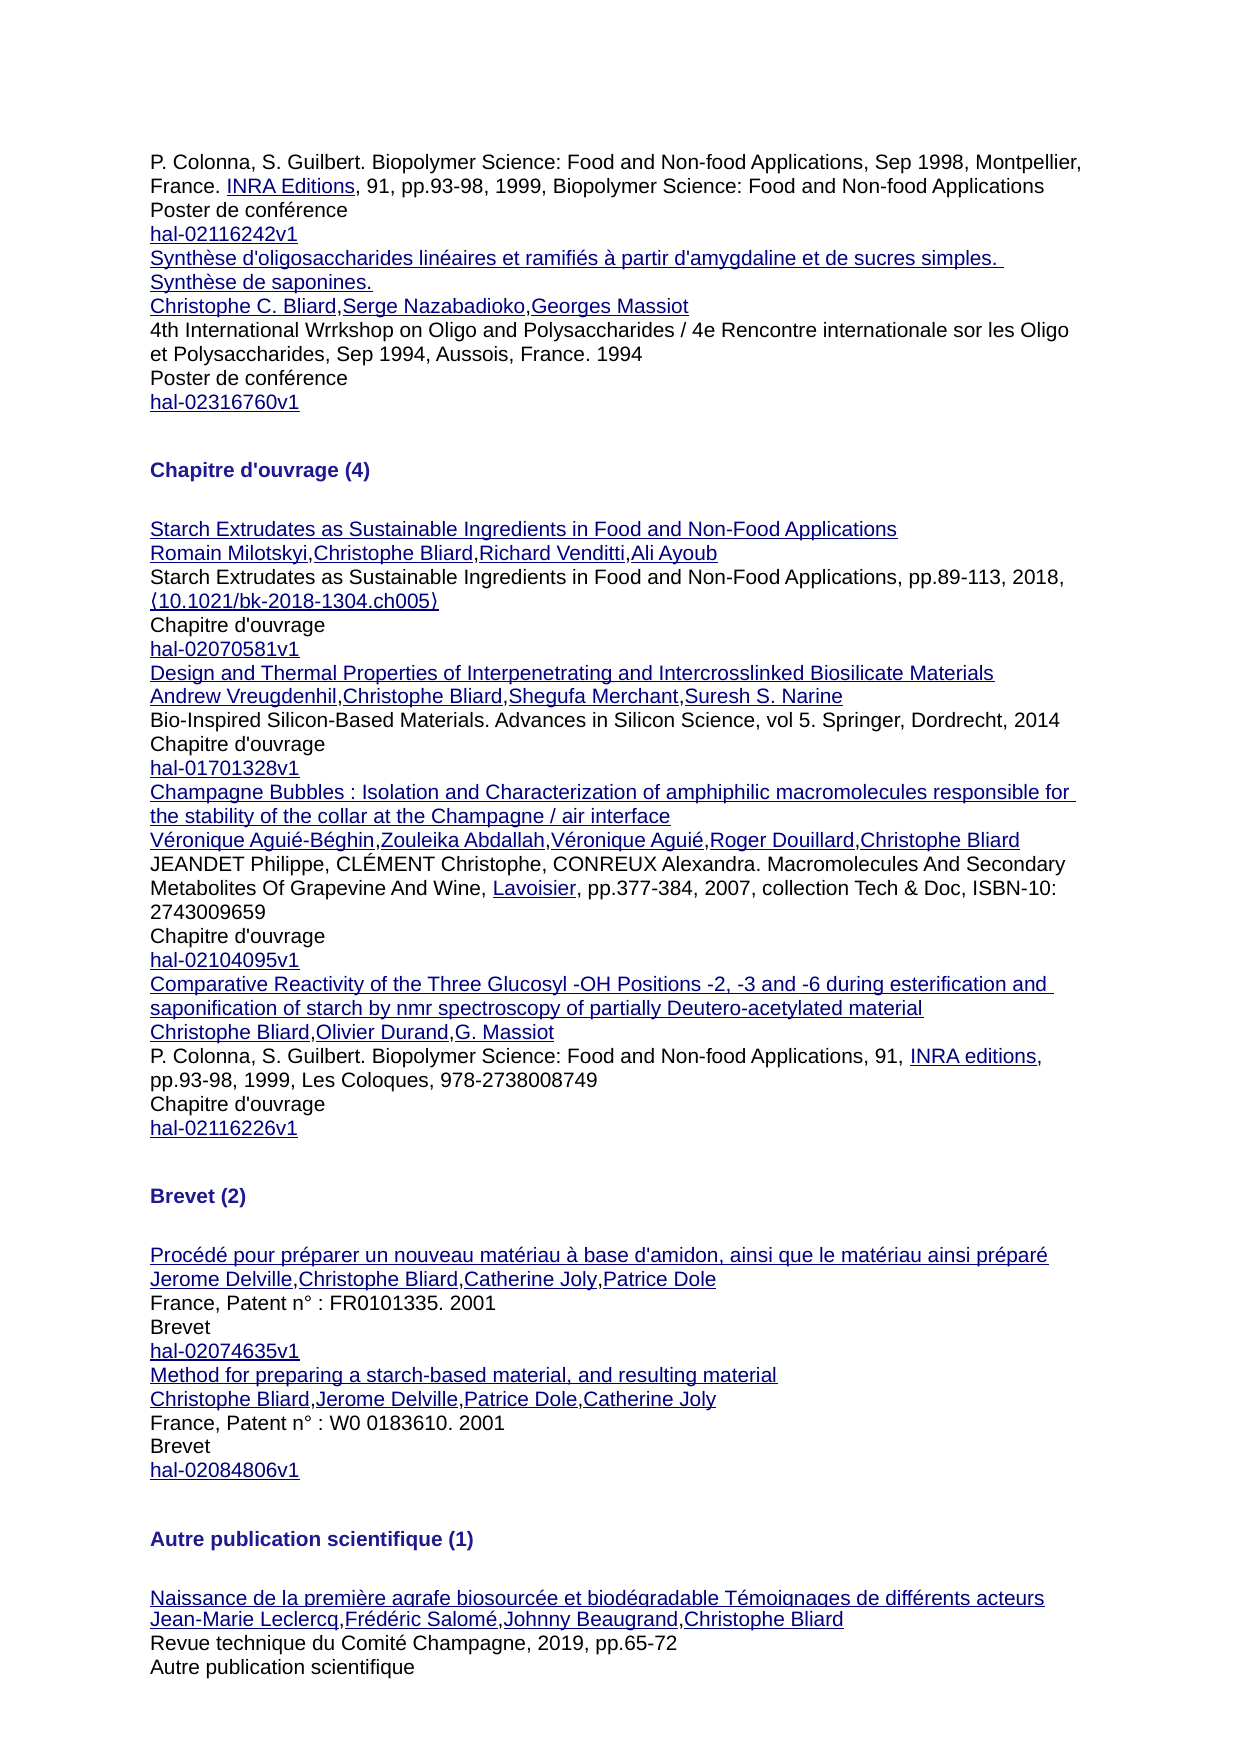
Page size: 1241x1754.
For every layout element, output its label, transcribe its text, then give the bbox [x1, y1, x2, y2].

table_cell Comparative Reactivity of the Three Glucosyl -OH Positions -2, -3 and -6 during esterification and saponification of starch by nmr spectroscopy of partially Deutero-acetylated material Christophe Bliard,Olivier Durand,G. Massiot P. Colonna, S. Guilbert. Biopolymer Science: Food and Non-food Applications, 91, INRA editions, pp.93-98, 1999, Les Coloques, 978-2738008749 Chapitre d'ouvrage hal-02116226v1 [150, 972, 1090, 1139]
table_cell P. Colonna, S. Guilbert. Biopolymer Science: Food and Non-food Applications, Sep 1998, Montpellier, France. INRA Editions, 91, pp.93-98, 1999, Biopolymer Science: Food and Non-food Applications Poster de conférence hal-02116242v1 [150, 150, 1090, 246]
table_header Procédé pour préparer un nouveau matériau à base d'amidon, ainsi que le matériau ainsi préparé Jerome Delville,Christophe Bliard,Catherine Joly,Patrice Dole France, Patent n° : FR0101335. 2001 Brevet hal-02074635v1 [150, 1243, 1090, 1362]
subtitle Autre publication scientifique (1) [150, 1527, 1090, 1551]
table_cell Design and Thermal Properties of Interpenetrating and Intercrosslinked Biosilicate Materials Andrew Vreugdenhil,Christophe Bliard,Shegufa Merchant,Suresh S. Narine Bio-Inspired Silicon-Based Materials. Advances in Silicon Science, vol 5. Springer, Dordrecht, 2014 Chapitre d'ouvrage hal-01701328v1 [150, 660, 1090, 780]
table_cell Champagne Bubbles : Isolation and Characterization of amphiphilic macromolecules responsible for the stability of the collar at the Champagne / air interface Véronique Aguié-Béghin,Zouleika Abdallah,Véronique Aguié,Roger Douillard,Christophe Bliard JEANDET Philippe, CLÉMENT Christophe, CONREUX Alexandra. Macromolecules And Secondary Metabolites Of Grapevine And Wine, Lavoisier, pp.377-384, 2007, collection Tech & Doc, ISBN-10: 2743009659 Chapitre d'ouvrage hal-02104095v1 [150, 780, 1090, 972]
table_cell Synthèse d'oligosaccharides linéaires et ramifiés à partir d'amygdaline et de sucres simples. Synthèse de saponines. Christophe C. Bliard,Serge Nazabadioko,Georges Massiot 4th International Wrrkshop on Oligo and Polysaccharides / 4e Rencontre internationale sor les Oligo et Polysaccharides, Sep 1994, Aussois, France. 1994 Poster de conférence hal-02316760v1 [150, 246, 1090, 413]
subtitle Chapitre d'ouvrage (4) [150, 458, 1090, 482]
subtitle Brevet (2) [150, 1184, 1090, 1208]
table_header Starch Extrudates as Sustainable Ingredients in Food and Non-Food Applications Romain Milotskyi,Christophe Bliard,Richard Venditti,Ali Ayoub Starch Extrudates as Sustainable Ingredients in Food and Non-Food Applications, pp.89-113, 2018, ⟨10.1021/bk-2018-1304.ch005⟩ Chapitre d'ouvrage hal-02070581v1 [150, 517, 1090, 660]
table_header Naissance de la première agrafe biosourcée et biodégradable Témoignages de différents acteurs Jean-Marie Leclercq,Frédéric Salomé,Johnny Beaugrand,Christophe Bliard Revue technique du Comité Champagne, 2019, pp.65-72 Autre publication scientifique [150, 1585, 1090, 1679]
table_cell Method for preparing a starch-based material, and resulting material Christophe Bliard,Jerome Delville,Patrice Dole,Catherine Joly France, Patent n° : W0 0183610. 2001 Brevet hal-02084806v1 [150, 1363, 1090, 1482]
